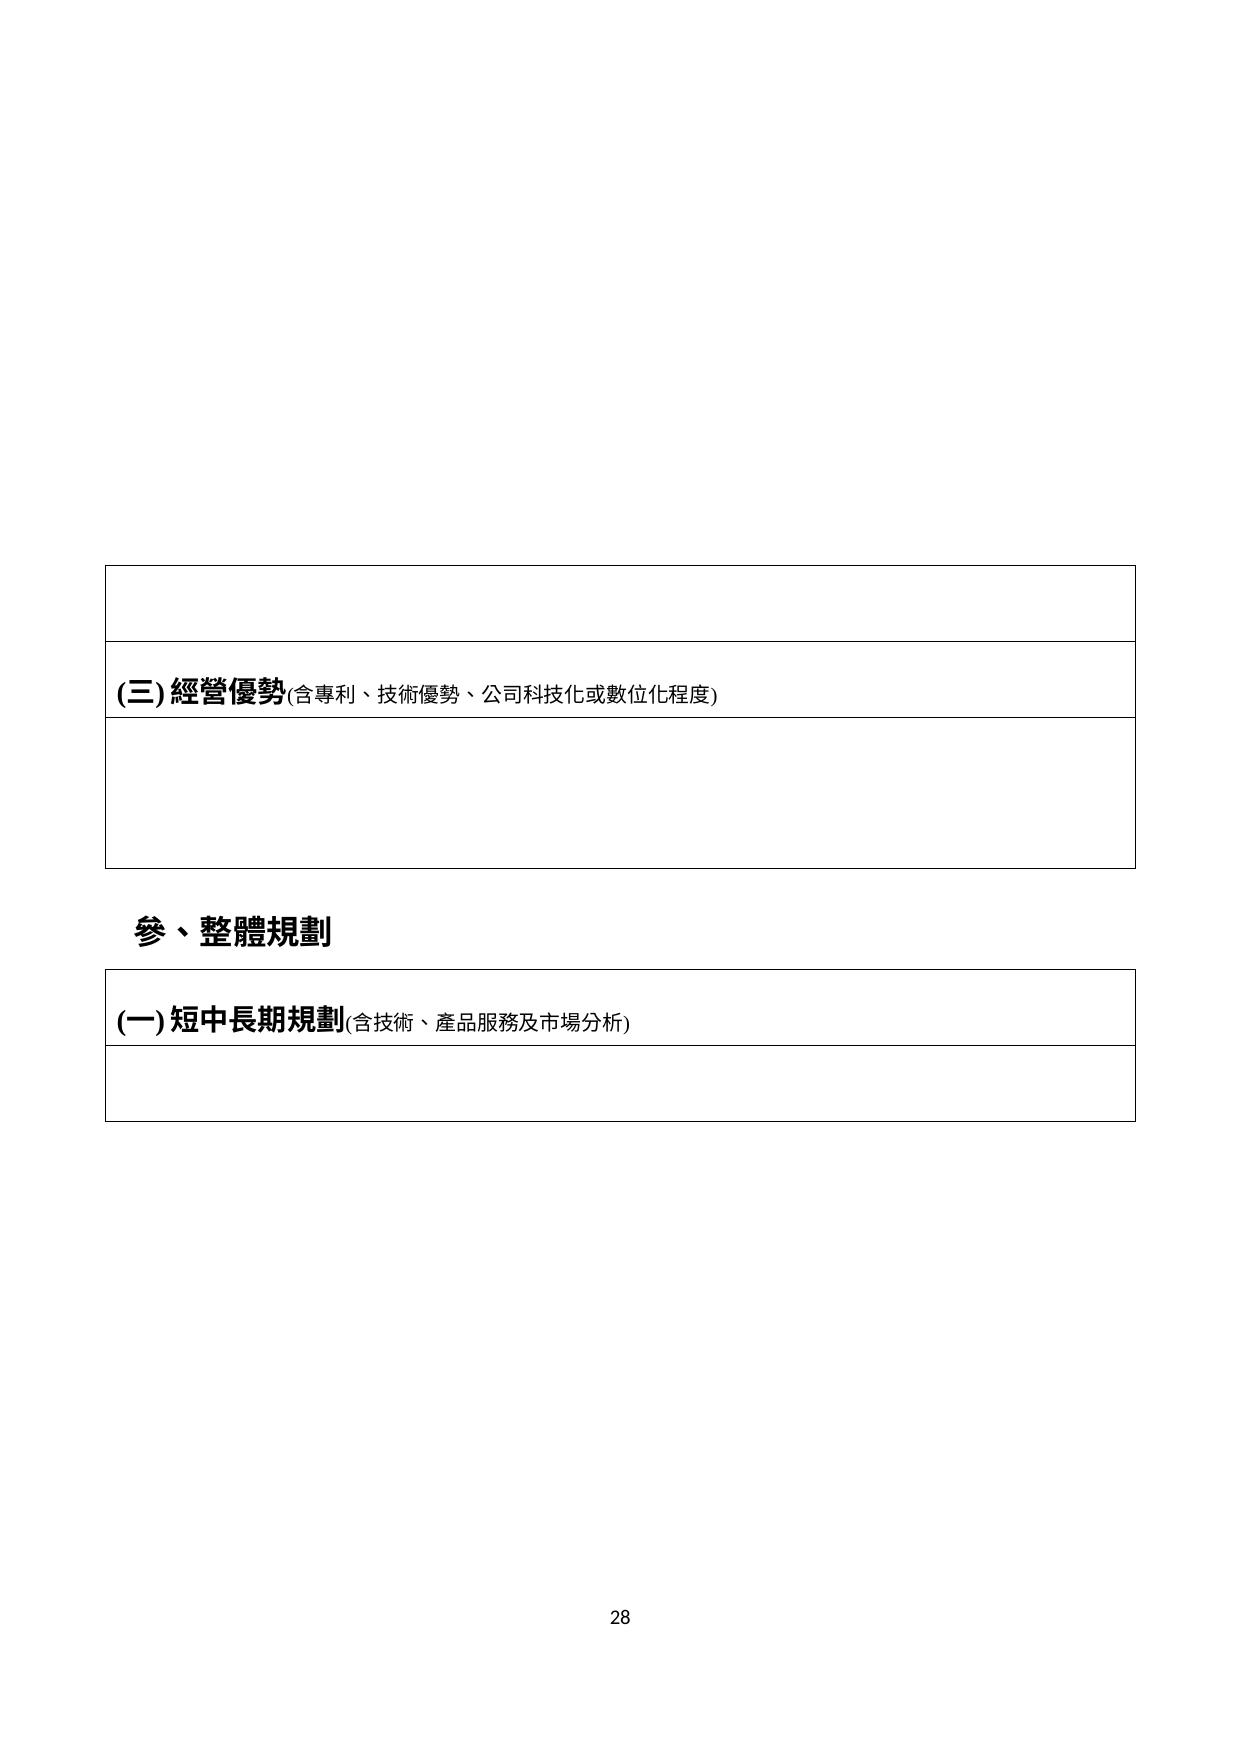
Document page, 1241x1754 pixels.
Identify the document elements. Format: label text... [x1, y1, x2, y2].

table_cell [106, 1046, 1135, 1121]
table_cell [106, 566, 1135, 641]
table_cell [106, 718, 1135, 868]
table_header (一) 短中長期規劃(含技術、產品服務及市場分析) [106, 970, 1135, 1045]
list 整體規劃 [133, 888, 1107, 950]
table_cell (三) 經營優勢(含專利、技術優勢、公司科技化或數位化程度) [106, 642, 1135, 717]
